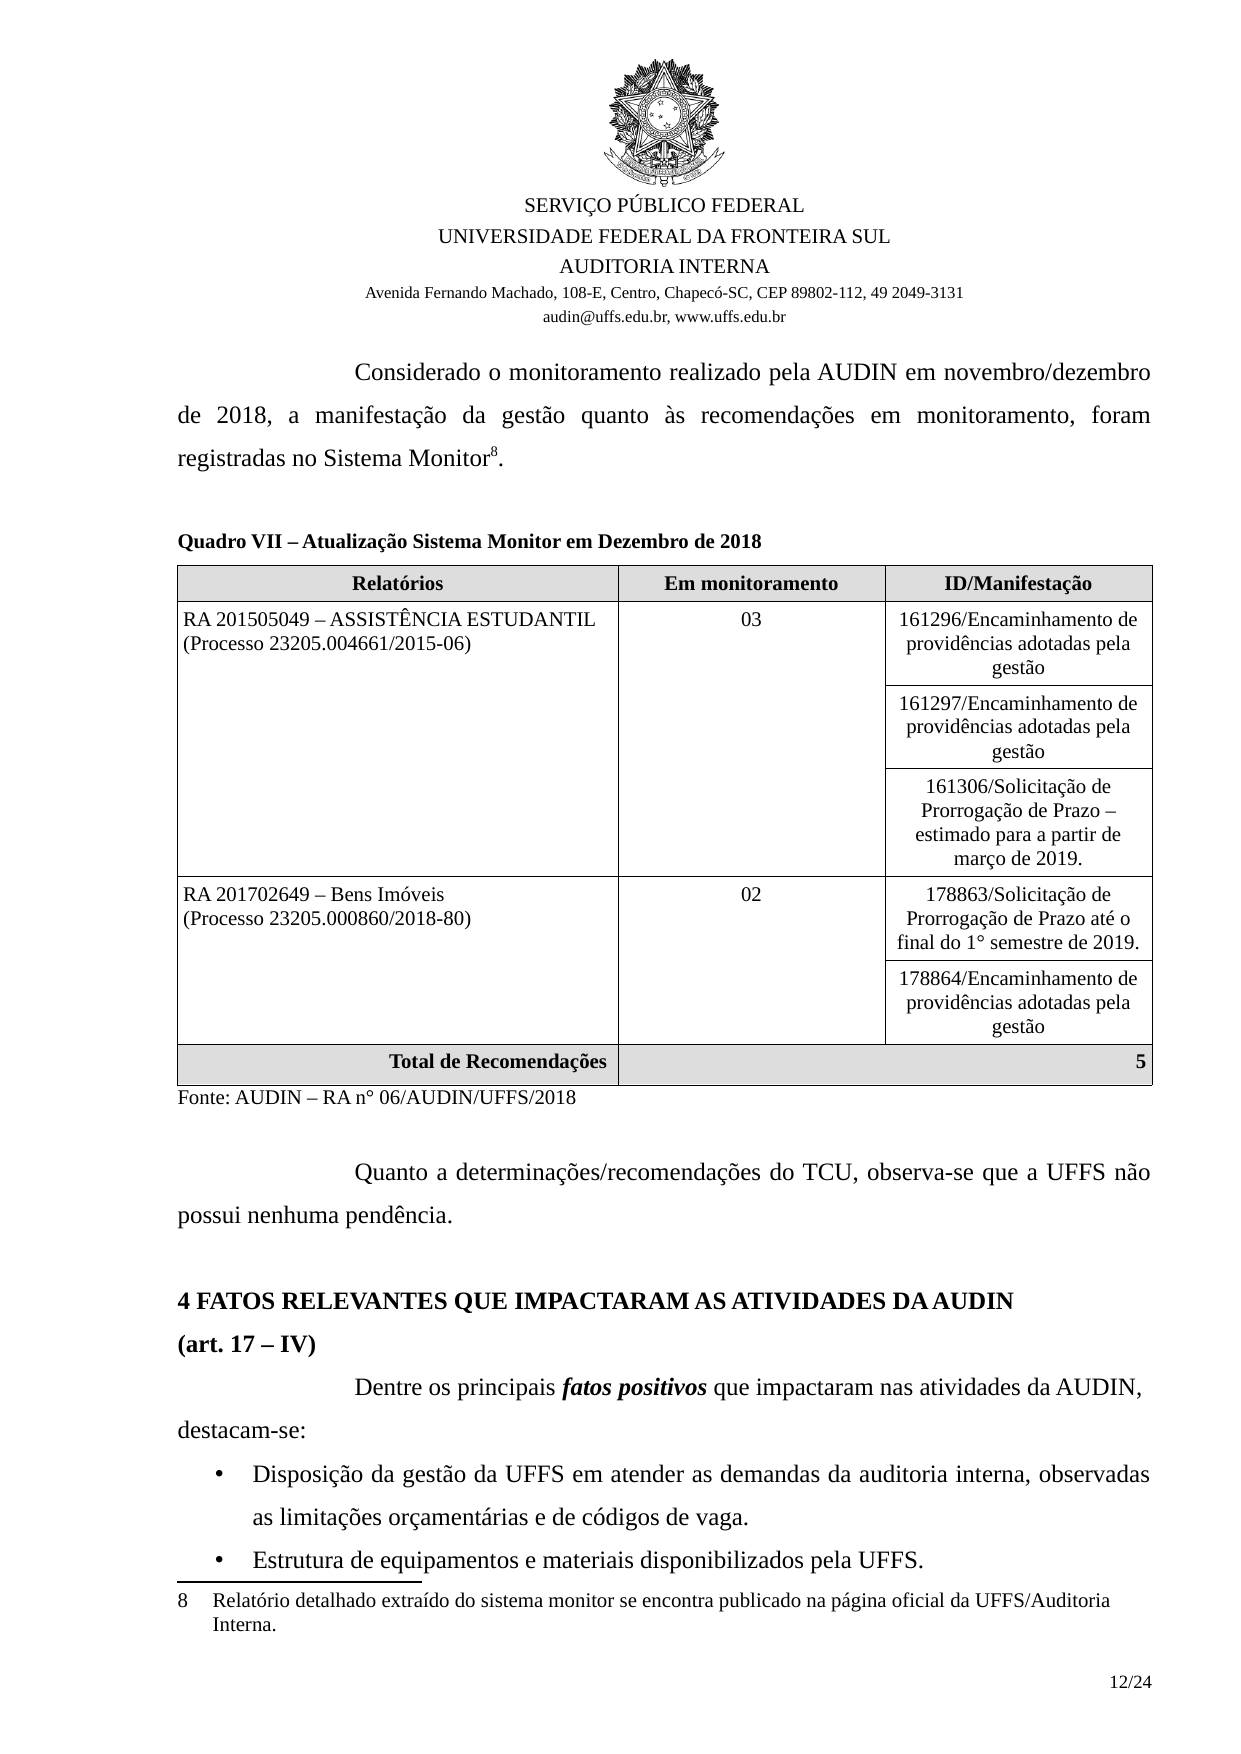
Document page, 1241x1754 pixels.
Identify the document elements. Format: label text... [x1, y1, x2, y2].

table_cell 161297/Encaminhamento de providências adotadas pela gestão [886, 686, 1152, 768]
text Relatório detalhado extraído do sistema monitor se encontra publicado na página oficial da UFFS/Auditoria Interna. [177, 1588, 1152, 1636]
table_cell 161306/Solicitação de Prorrogação de Prazo – estimado para a partir de março de 2019. [886, 769, 1152, 876]
table_cell RA 201505049 – ASSISTÊNCIA ESTUDANTIL (Processo 23205.004661/2015-06) [178, 602, 618, 876]
table_cell 02 [619, 877, 885, 1044]
table_cell 161296/Encaminhamento de providências adotadas pela gestão [886, 602, 1152, 684]
table_header ID/Manifestação [886, 566, 1152, 601]
list Estrutura de equipamentos e materiais disponibilizados pela UFFS. [215, 1545, 1152, 1574]
table_header Relatórios [178, 566, 618, 601]
text Quadro VII – Atualização Sistema Monitor em Dezembro de 2018 [177, 529, 1152, 553]
text Dentre os principais fatos positivos que impactaram nas atividades da AUDIN, destacam-se: [177, 1372, 1152, 1444]
subtitle 4 FATOS RELEVANTES QUE IMPACTARAM AS ATIVIDADES DA AUDIN [177, 1286, 1152, 1315]
text Quanto a determinações/recomendações do TCU, observa-se que a UFFS não possui nenhuma pendência. [177, 1157, 1152, 1229]
table_cell 03 [619, 602, 885, 876]
table_header Em monitoramento [619, 566, 885, 601]
table_cell 5 [619, 1045, 1152, 1084]
text Considerado o monitoramento realizado pela AUDIN em novembro/dezembro de 2018, a manifestação da gestão quanto às recomendações em monitoramento, foram registradas no Sistema Monitor. [177, 357, 1152, 472]
table_cell 178864/Encaminhamento de providências adotadas pela gestão [886, 961, 1152, 1044]
list Disposição da gestão da UFFS em atender as demandas da auditoria interna, observadas as limitações orçamentárias e de códigos de vaga. [215, 1459, 1152, 1531]
subtitle (art. 17 – IV) [177, 1329, 1152, 1358]
text Fonte: AUDIN – RA n° 06/AUDIN/UFFS/2018 [177, 1086, 1152, 1109]
table_cell 178863/Solicitação de Prorrogação de Prazo até o final do 1° semestre de 2019. [886, 877, 1152, 960]
table_cell Total de Recomendações [178, 1045, 618, 1084]
table_cell RA 201702649 – Bens Imóveis (Processo 23205.000860/2018-80) [178, 877, 618, 1044]
